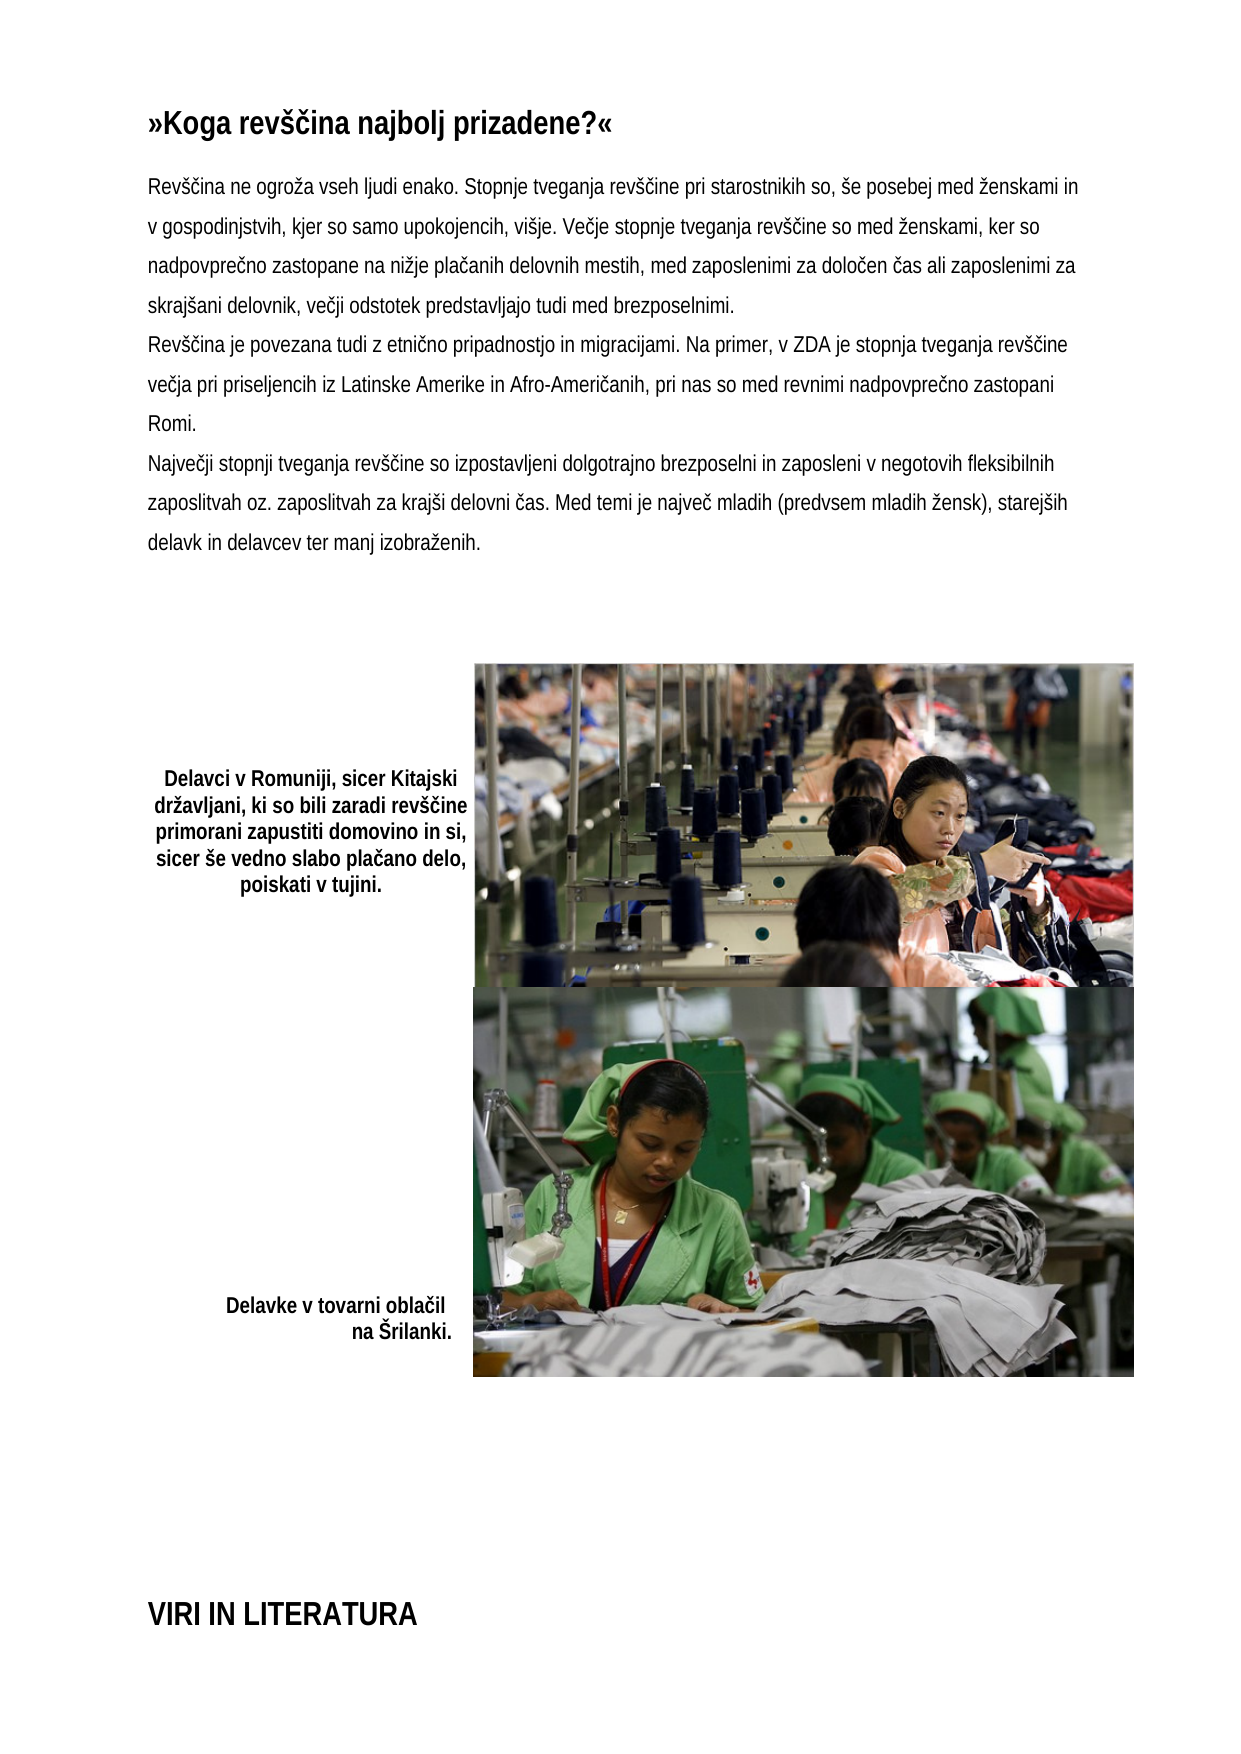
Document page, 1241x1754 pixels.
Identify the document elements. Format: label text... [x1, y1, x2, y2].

text VIRI IN LITERATURA [148, 1594, 1093, 1632]
list Delavci v Romuniji, sicer Kitajski državljani, ki so bili zaradi revščine primorani zapustiti domovino in si, sicer še vedno slabo plačano delo, poiskati v tujini. [148, 765, 474, 897]
picture [473, 663, 1134, 1377]
text »Koga revščina najbolj prizadene?« [148, 103, 1093, 142]
list Največji stopnji tveganja revščine so izpostavljeni dolgotrajno brezposelni in zaposleni v negotovih fleksibilnih zaposlitvah oz. zaposlitvah za krajši delovni čas. Med temi je največ mladih (predvsem mladih žensk), starejših delavk in delavcev ter manj izobraženih. [148, 449, 1093, 555]
list Revščina je povezana tudi z etnično pripadnostjo in migracijami. Na primer, v ZDA je stopnja tveganja revščine večja pri priseljencih iz Latinske Amerike in Afro-Američanih, pri nas so med revnimi nadpovprečno zastopani Romi. [148, 331, 1093, 436]
list Revščina ne ogroža vseh ljudi enako. Stopnje tveganja revščine pri starostnikih so, še posebej med ženskami in v gospodinjstvih, kjer so samo upokojencih, višje. Večje stopnje tveganja revščine so med ženskami, ker so nadpovprečno zastopane na nižje plačanih delovnih mestih, med zaposlenimi za določen čas ali zaposlenimi za skrajšani delovnik, večji odstotek predstavljajo tudi med brezposelnimi. [148, 173, 1093, 318]
list na Šrilanki. [148, 1318, 473, 1345]
list Delavke v tovarni oblačil [148, 1292, 473, 1318]
